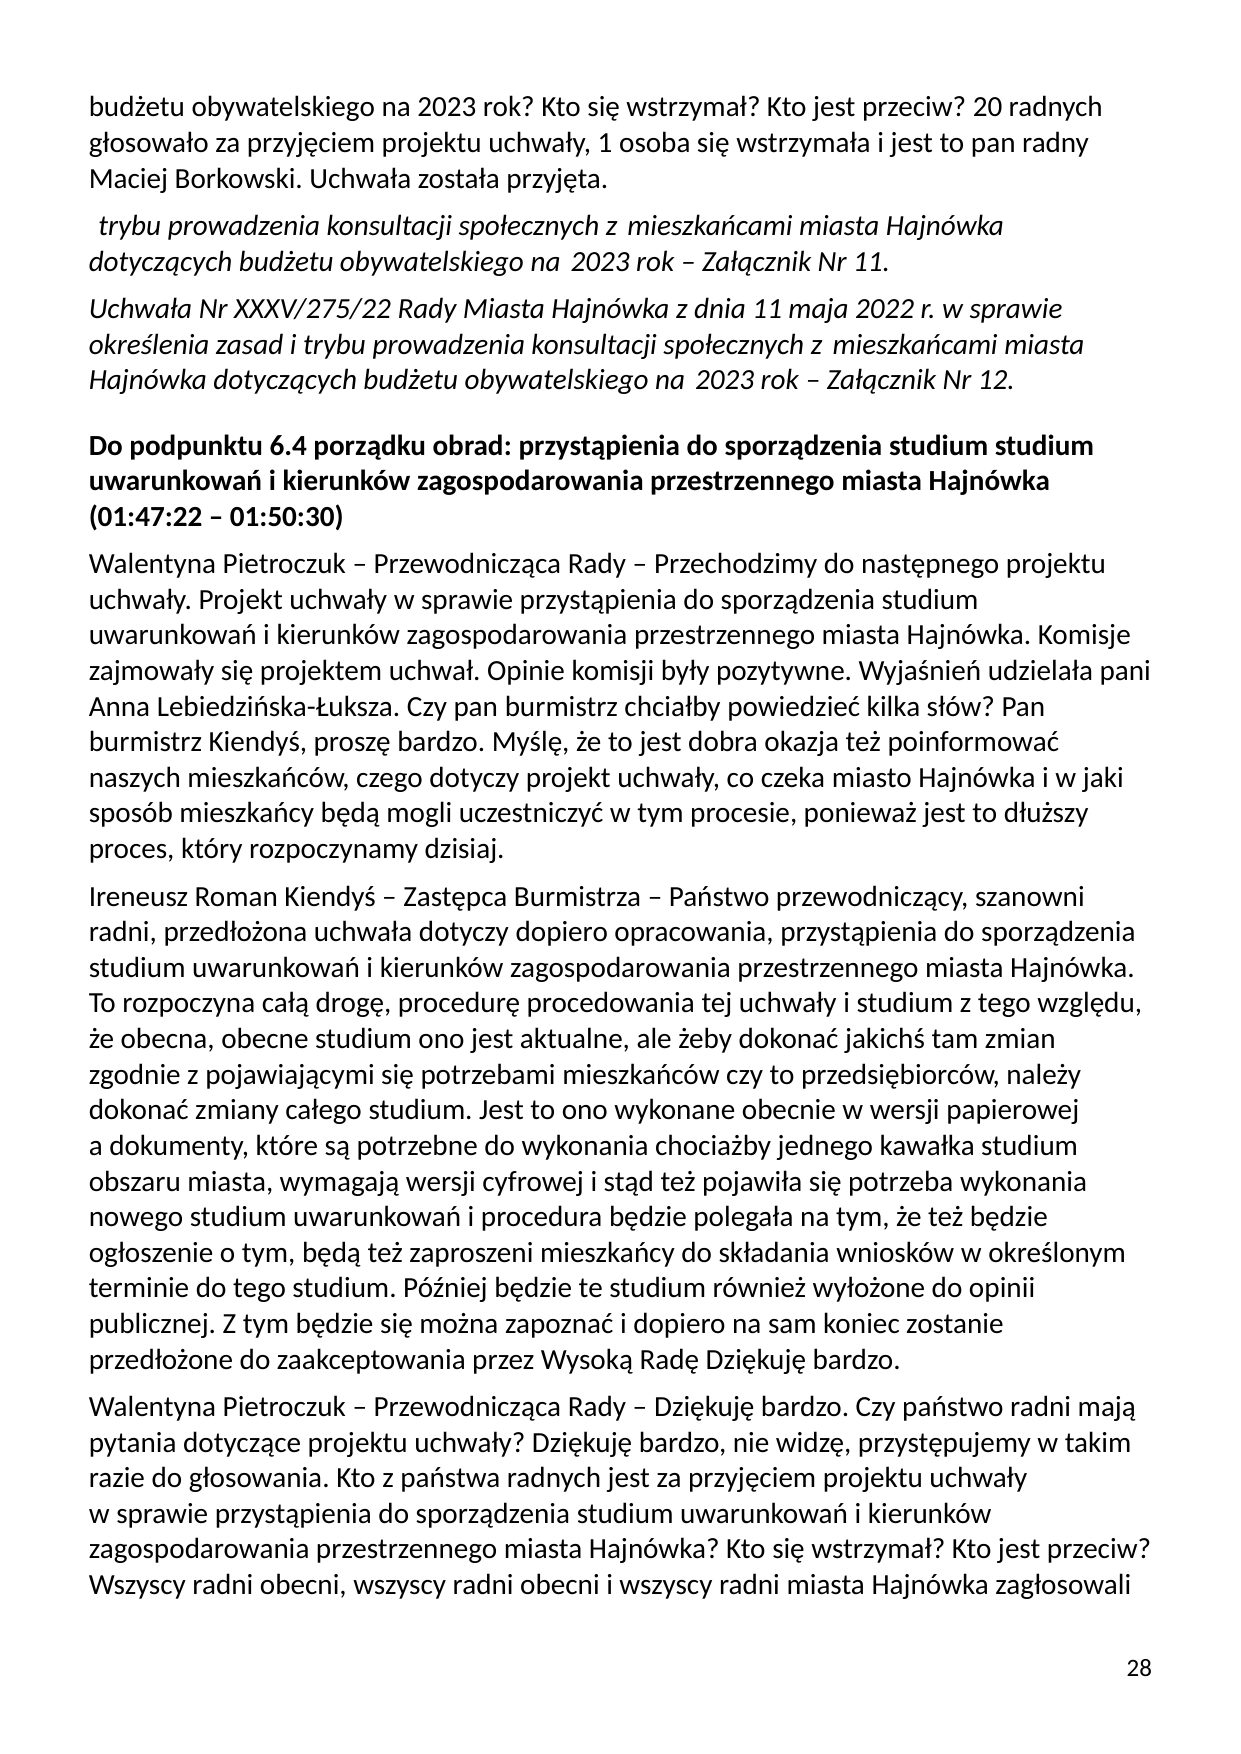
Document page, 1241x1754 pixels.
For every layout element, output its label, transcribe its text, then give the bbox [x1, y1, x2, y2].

text Ireneusz Roman Kiendyś – Zastępca Burmistrza – Państwo przewodniczący, szanowni radni, przedłożona uchwała dotyczy dopiero opracowania, przystąpienia do sporządzenia studium uwarunkowań i kierunków zagospodarowania przestrzennego miasta Hajnówka. To rozpoczyna całą drogę, procedurę procedowania tej uchwały i studium z tego względu, że obecna, obecne studium ono jest aktualne, ale żeby dokonać jakichś tam zmian zgodnie z pojawiającymi się potrzebami mieszkańców czy to przedsiębiorców, należy dokonać zmiany całego studium. Jest to ono wykonane obecnie w wersji papierowej a dokumenty, które są potrzebne do wykonania chociażby jednego kawałka studium obszaru miasta, wymagają wersji cyfrowej i stąd też pojawiła się potrzeba wykonania nowego studium uwarunkowań i procedura będzie polegała na tym, że też będzie ogłoszenie o tym, będą też zaproszeni mieszkańcy do składania wniosków w określonym terminie do tego studium. Później będzie te studium również wyłożone do opinii publicznej. Z tym będzie się można zapoznać i dopiero na sam koniec zostanie przedłożone do zaakceptowania przez Wysoką Radę Dziękuję bardzo. [88, 878, 1152, 1376]
text Uchwała Nr XXXV/275/22 Rady Miasta Hajnówka z dnia 11 maja 2022 r. w sprawie określenia zasad i trybu prowadzenia konsultacji społecznych z mieszkańcami miasta Hajnówka dotyczących budżetu obywatelskiego na 2023 rok – Załącznik Nr 12. [88, 290, 1152, 397]
text budżetu obywatelskiego na 2023 rok? Kto się wstrzymał? Kto jest przeciw? 20 radnych głosowało za przyjęciem projektu uchwały, 1 osoba się wstrzymała i jest to pan radny Maciej Borkowski. Uchwała została przyjęta. [88, 88, 1152, 195]
subtitle Do podpunktu 6.4 porządku obrad: przystąpienia do sporządzenia studium studium uwarunkowań i kierunków zagospodarowania przestrzennego miasta Hajnówka (01:47:22 – 01:50:30) [88, 427, 1152, 533]
text Walentyna Pietroczuk – Przewodnicząca Rady – Przechodzimy do następnego projektu uchwały. Projekt uchwały w sprawie przystąpienia do sporządzenia studium uwarunkowań i kierunków zagospodarowania przestrzennego miasta Hajnówka. Komisje zajmowały się projektem uchwał. Opinie komisji były pozytywne. Wyjaśnień udzielała pani Anna Lebiedzińska-Łuksza. Czy pan burmistrz chciałby powiedzieć kilka słów? Pan burmistrz Kiendyś, proszę bardzo. Myślę, że to jest dobra okazja też poinformować naszych mieszkańców, czego dotyczy projekt uchwały, co czeka miasto Hajnówka i w jaki sposób mieszkańcy będą mogli uczestniczyć w tym procesie, ponieważ jest to dłuższy proces, który rozpoczynamy dzisiaj. [88, 545, 1152, 866]
text Walentyna Pietroczuk – Przewodnicząca Rady – Dziękuję bardzo. Czy państwo radni mają pytania dotyczące projektu uchwały? Dziękuję bardzo, nie widzę, przystępujemy w takim razie do głosowania. Kto z państwa radnych jest za przyjęciem projektu uchwały w sprawie przystąpienia do sporządzenia studium uwarunkowań i kierunków zagospodarowania przestrzennego miasta Hajnówka? Kto się wstrzymał? Kto jest przeciw? Wszyscy radni obecni, wszyscy radni obecni i wszyscy radni miasta Hajnówka zagłosowali [88, 1388, 1152, 1602]
text trybu prowadzenia konsultacji społecznych z mieszkańcami miasta Hajnówka dotyczących budżetu obywatelskiego na 2023 rok – Załącznik Nr 11. [88, 207, 1152, 278]
